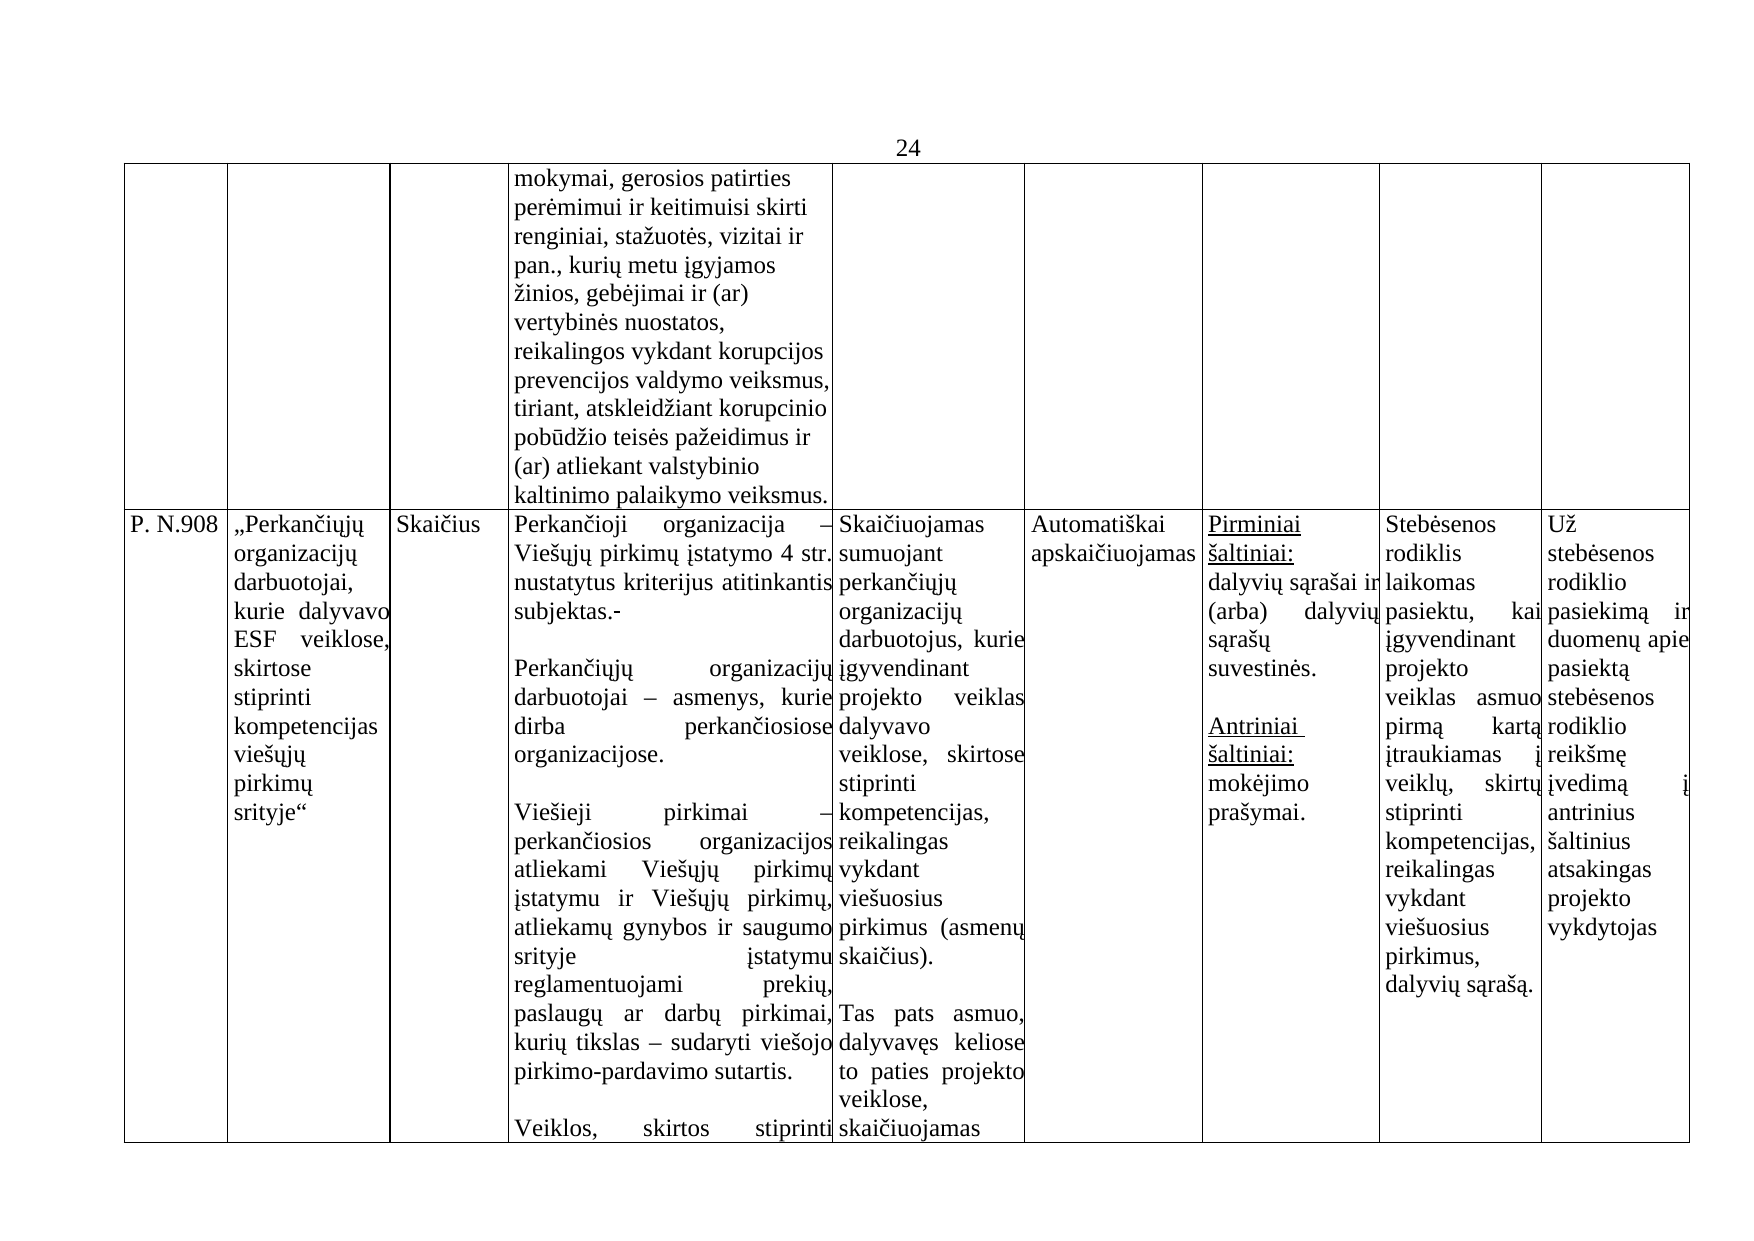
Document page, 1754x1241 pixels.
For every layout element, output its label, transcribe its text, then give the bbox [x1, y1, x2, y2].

table_cell [125, 164, 227, 508]
table_cell [1542, 164, 1689, 508]
table_cell [1025, 164, 1202, 508]
table_cell mokymai, gerosios patirties perėmimui ir keitimuisi skirti renginiai, stažuotės, vizitai ir pan., kurių metu įgyjamos žinios, gebėjimai ir (ar) vertybinės nuostatos, reikalingos vykdant korupcijos prevencijos valdymo veiksmus, tiriant, atskleidžiant korupcinio pobūdžio teisės pažeidimus ir (ar) atliekant valstybinio kaltinimo palaikymo veiksmus. [509, 164, 832, 508]
table_cell [391, 164, 508, 508]
table_cell [1203, 164, 1379, 508]
table_cell [1380, 164, 1541, 508]
table_cell [228, 164, 389, 508]
table_cell Pirminiai šaltiniai: dalyvių sąrašai ir (arba) dalyvių sąrašų suvestinės. Antriniai šaltiniai: mokėjimo prašymai. [1203, 510, 1379, 1142]
table_cell Automatiškai apskaičiuojamas [1025, 510, 1202, 1142]
table_cell Skaičiuojamas sumuojant perkančiųjų organizacijų darbuotojus, kurie įgyvendinant projekto veiklas dalyvavo veiklose, skirtose stiprinti kompetencijas, reikalingas vykdant viešuosius pirkimus (asmenų skaičius). Tas pats asmuo, dalyvavęs keliose to paties projekto veiklose, skaičiuojamas [833, 510, 1024, 1142]
table_cell P. N.908 [125, 510, 227, 1142]
table_cell Stebėsenos rodiklis laikomas pasiektu, kai įgyvendinant projekto veiklas asmuo pirmą kartą įtraukiamas į veiklų, skirtų stiprinti kompetencijas, reikalingas vykdant viešuosius pirkimus, dalyvių sąrašą. [1380, 510, 1541, 1142]
table_cell [833, 164, 1024, 508]
table_cell „Perkančiųjų organizacijų darbuotojai, kurie dalyvavo ESF veiklose, skirtose stiprinti kompetencijas viešųjų pirkimų srityje“ [228, 510, 389, 1142]
table_cell Perkančioji organizacija – Viešųjų pirkimų įstatymo 4 str. nustatytus kriterijus atitinkantis subjektas. Perkančiųjų organizacijų darbuotojai – asmenys, kurie dirba perkančiosiose organizacijose. Viešieji pirkimai – perkančiosios organizacijos atliekami Viešųjų pirkimų įstatymu ir Viešųjų pirkimų, atliekamų gynybos ir saugumo srityje įstatymu reglamentuojami prekių, paslaugų ar darbų pirkimai, kurių tikslas – sudaryti viešojo pirkimo-pardavimo sutartis. Veiklos, skirtos stiprinti [509, 510, 832, 1142]
table_cell Skaičius [391, 510, 508, 1142]
table_cell Už stebėsenos rodiklio pasiekimą ir duomenų apie pasiektą stebėsenos rodiklio reikšmę įvedimą į antrinius šaltinius atsakingas projekto vykdytojas [1542, 510, 1689, 1142]
